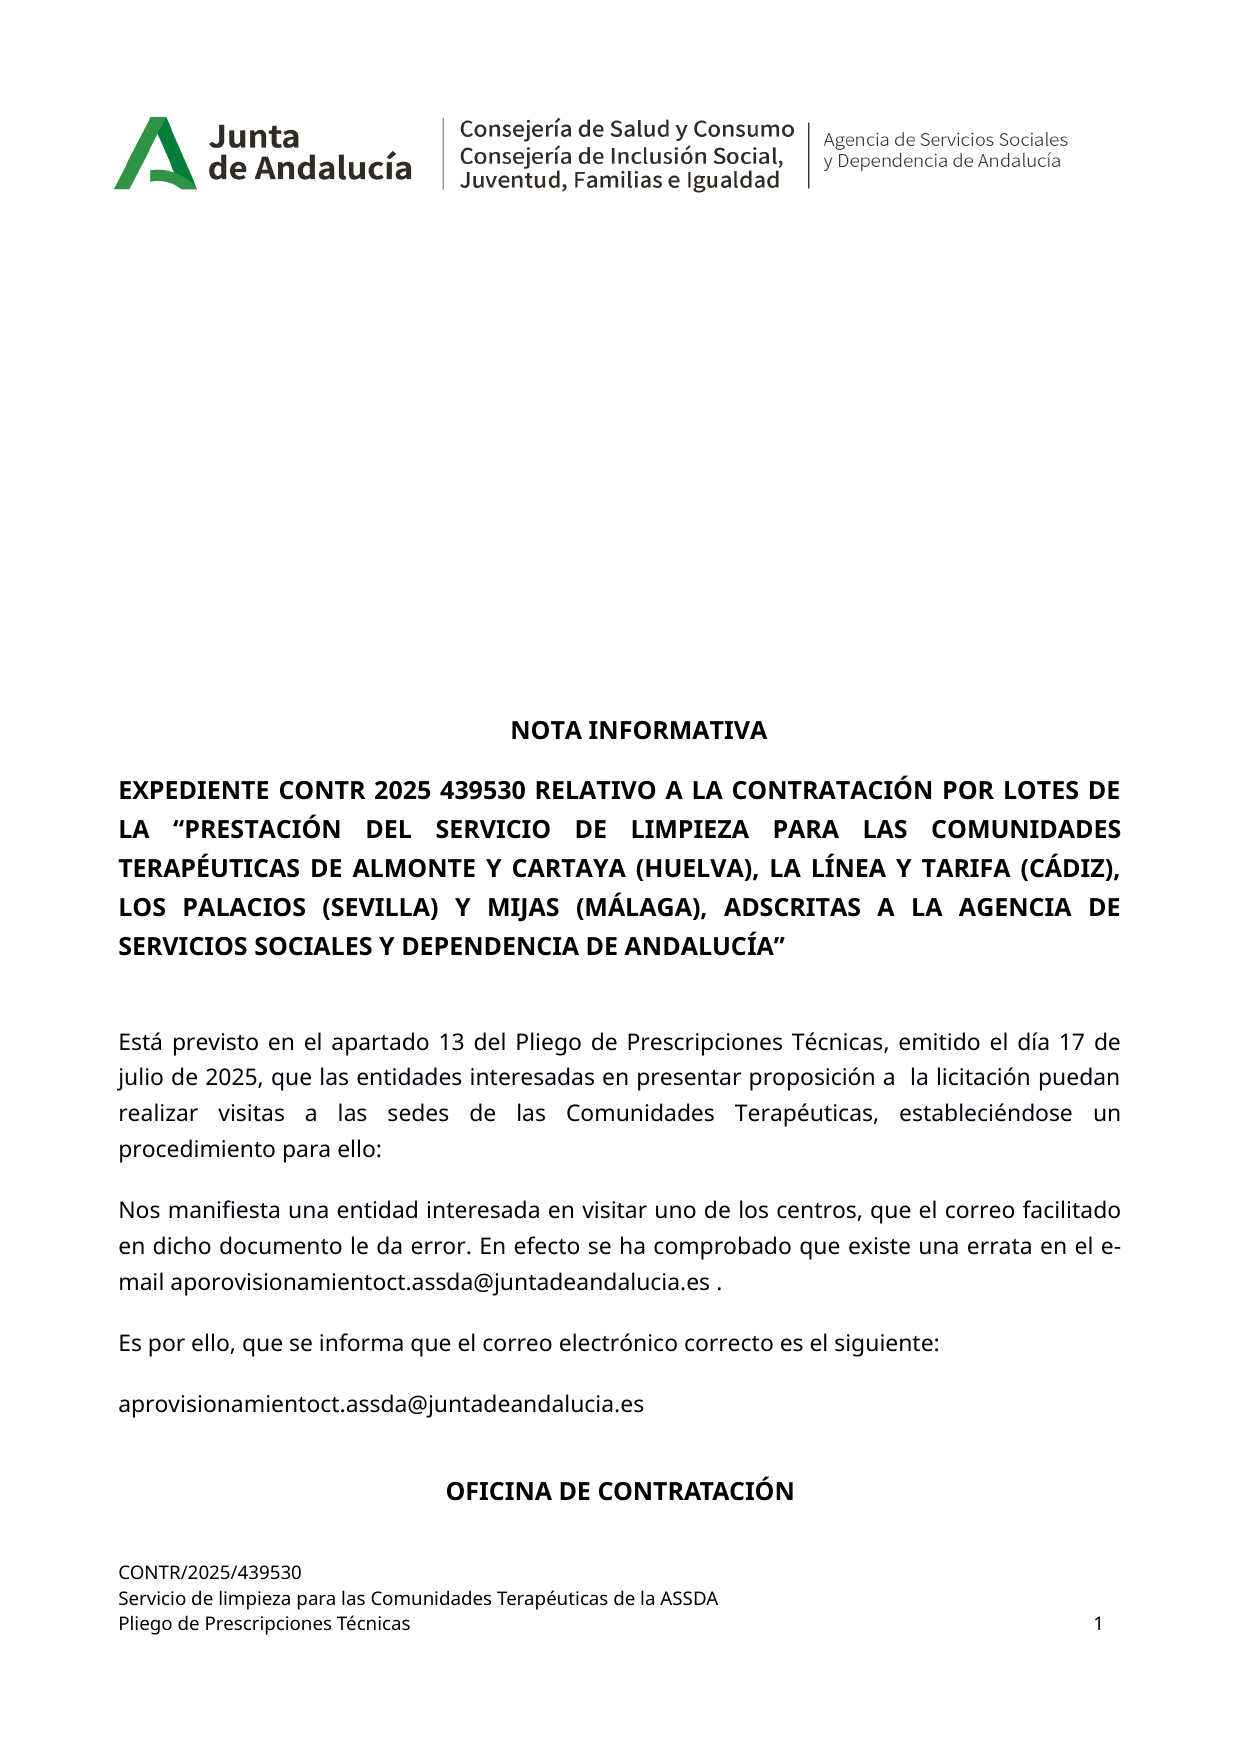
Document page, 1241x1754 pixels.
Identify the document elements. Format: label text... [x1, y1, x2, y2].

text aprovisionamientoct.assda@juntadeandalucia.es [118, 1388, 1122, 1419]
picture [83, 84, 1071, 222]
text Nos manifiesta una entidad interesada en visitar uno de los centros, que el correo facilitado en dicho documento le da error. En efecto se ha comprobado que existe una errata en el e-mail aporovisionamientoct.assda@juntadeandalucia.es . [118, 1194, 1122, 1297]
text Está previsto en el apartado 13 del Pliego de Prescripciones Técnicas, emitido el día 17 de julio de 2025, que las entidades interesadas en presentar proposición a la licitación puedan realizar visitas a las sedes de las Comunidades Terapéuticas, estableciéndose un procedimiento para ello: [118, 1025, 1122, 1164]
text NOTA INFORMATIVA [118, 712, 1122, 746]
subtitle OFICINA DE CONTRATACIÓN [118, 1474, 1122, 1508]
text EXPEDIENTE CONTR 2025 439530 RELATIVO A LA CONTRATACIÓN POR LOTES DE LA “PRESTACIÓN DEL SERVICIO DE LIMPIEZA PARA LAS COMUNIDADES TERAPÉUTICAS DE ALMONTE Y CARTAYA (HUELVA), LA LÍNEA Y TARIFA (CÁDIZ), LOS PALACIOS (SEVILLA) Y MIJAS (MÁLAGA), ADSCRITAS A LA AGENCIA DE SERVICIOS SOCIALES Y DEPENDENCIA DE ANDALUCÍA” [118, 772, 1122, 963]
text Es por ello, que se informa que el correo electrónico correcto es el siguiente: [118, 1327, 1122, 1358]
